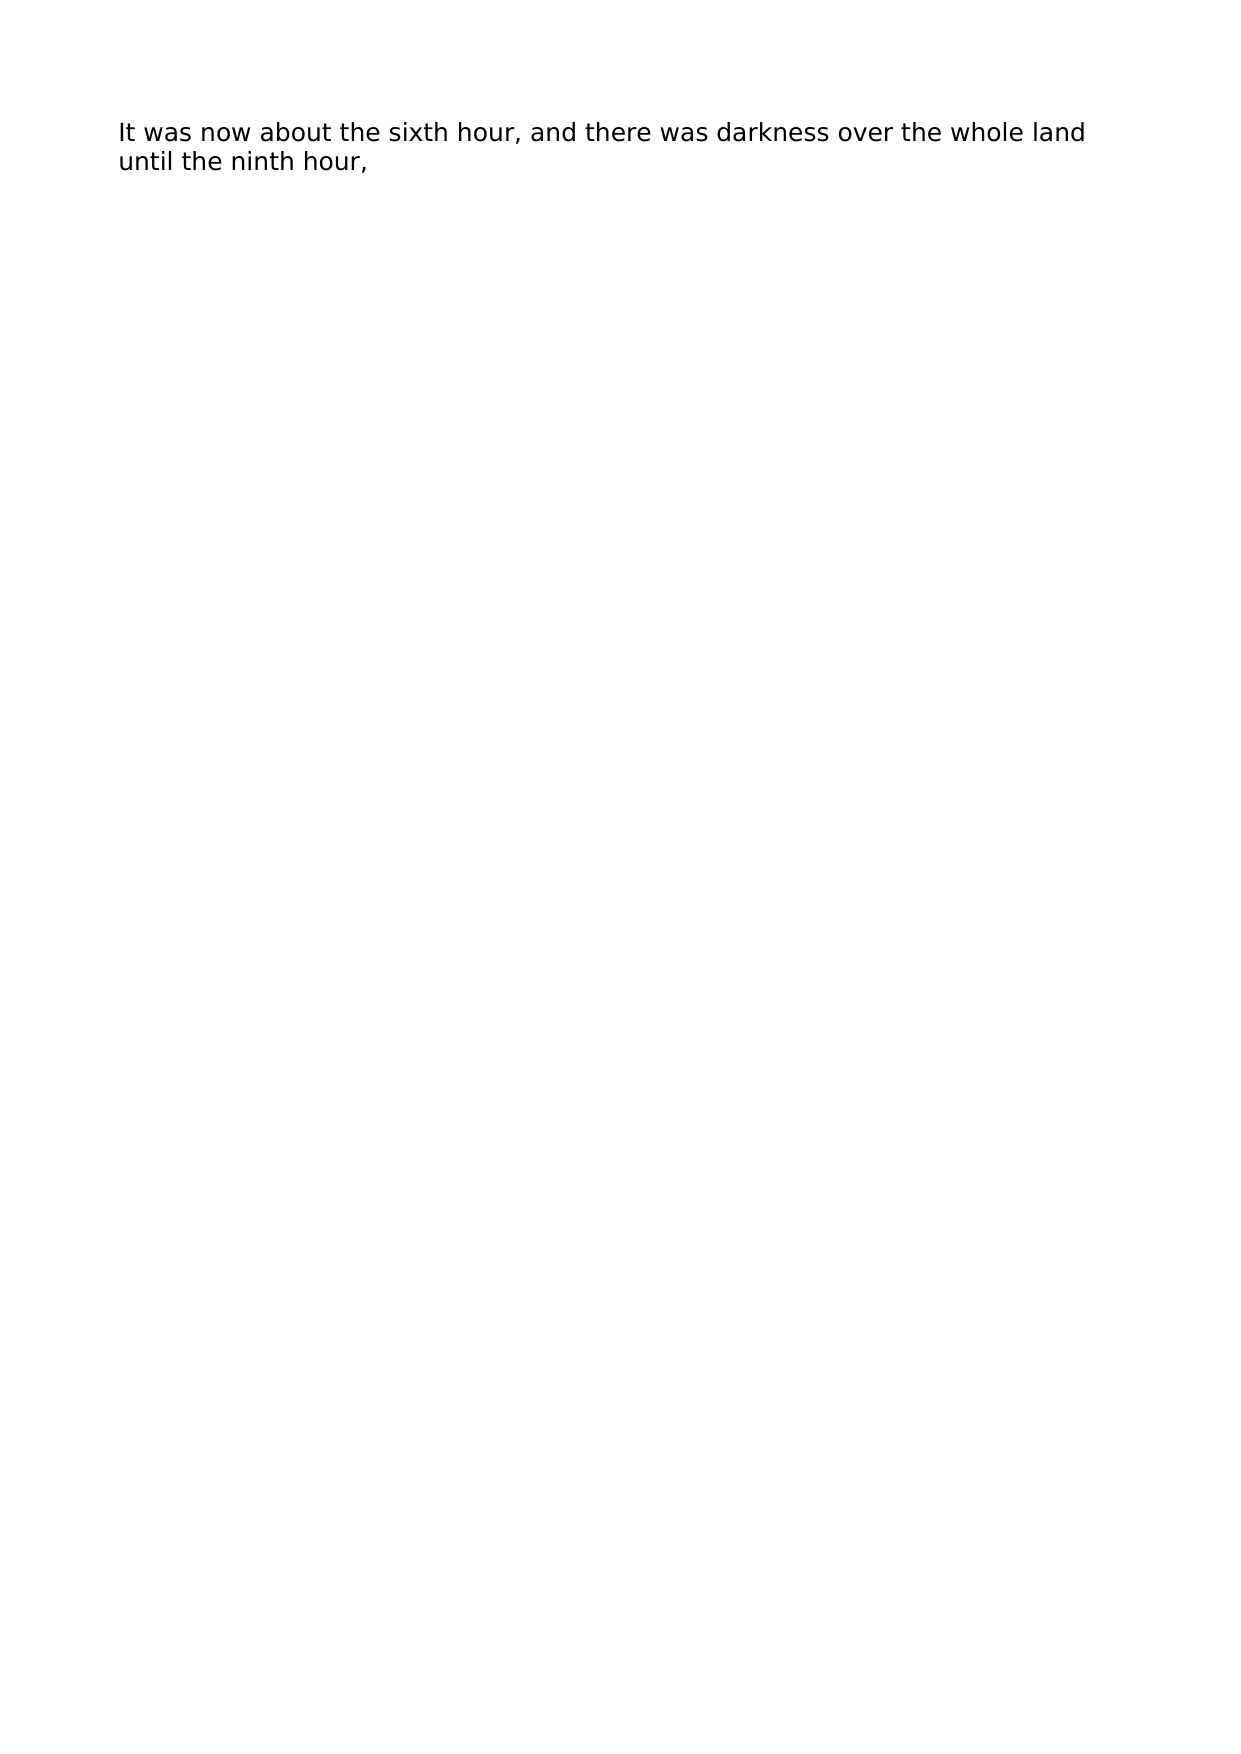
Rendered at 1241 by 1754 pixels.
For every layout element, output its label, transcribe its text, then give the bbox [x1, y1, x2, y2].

text It was now about the sixth hour, and there was darkness over the whole land until the ninth hour, [118, 118, 1122, 176]
